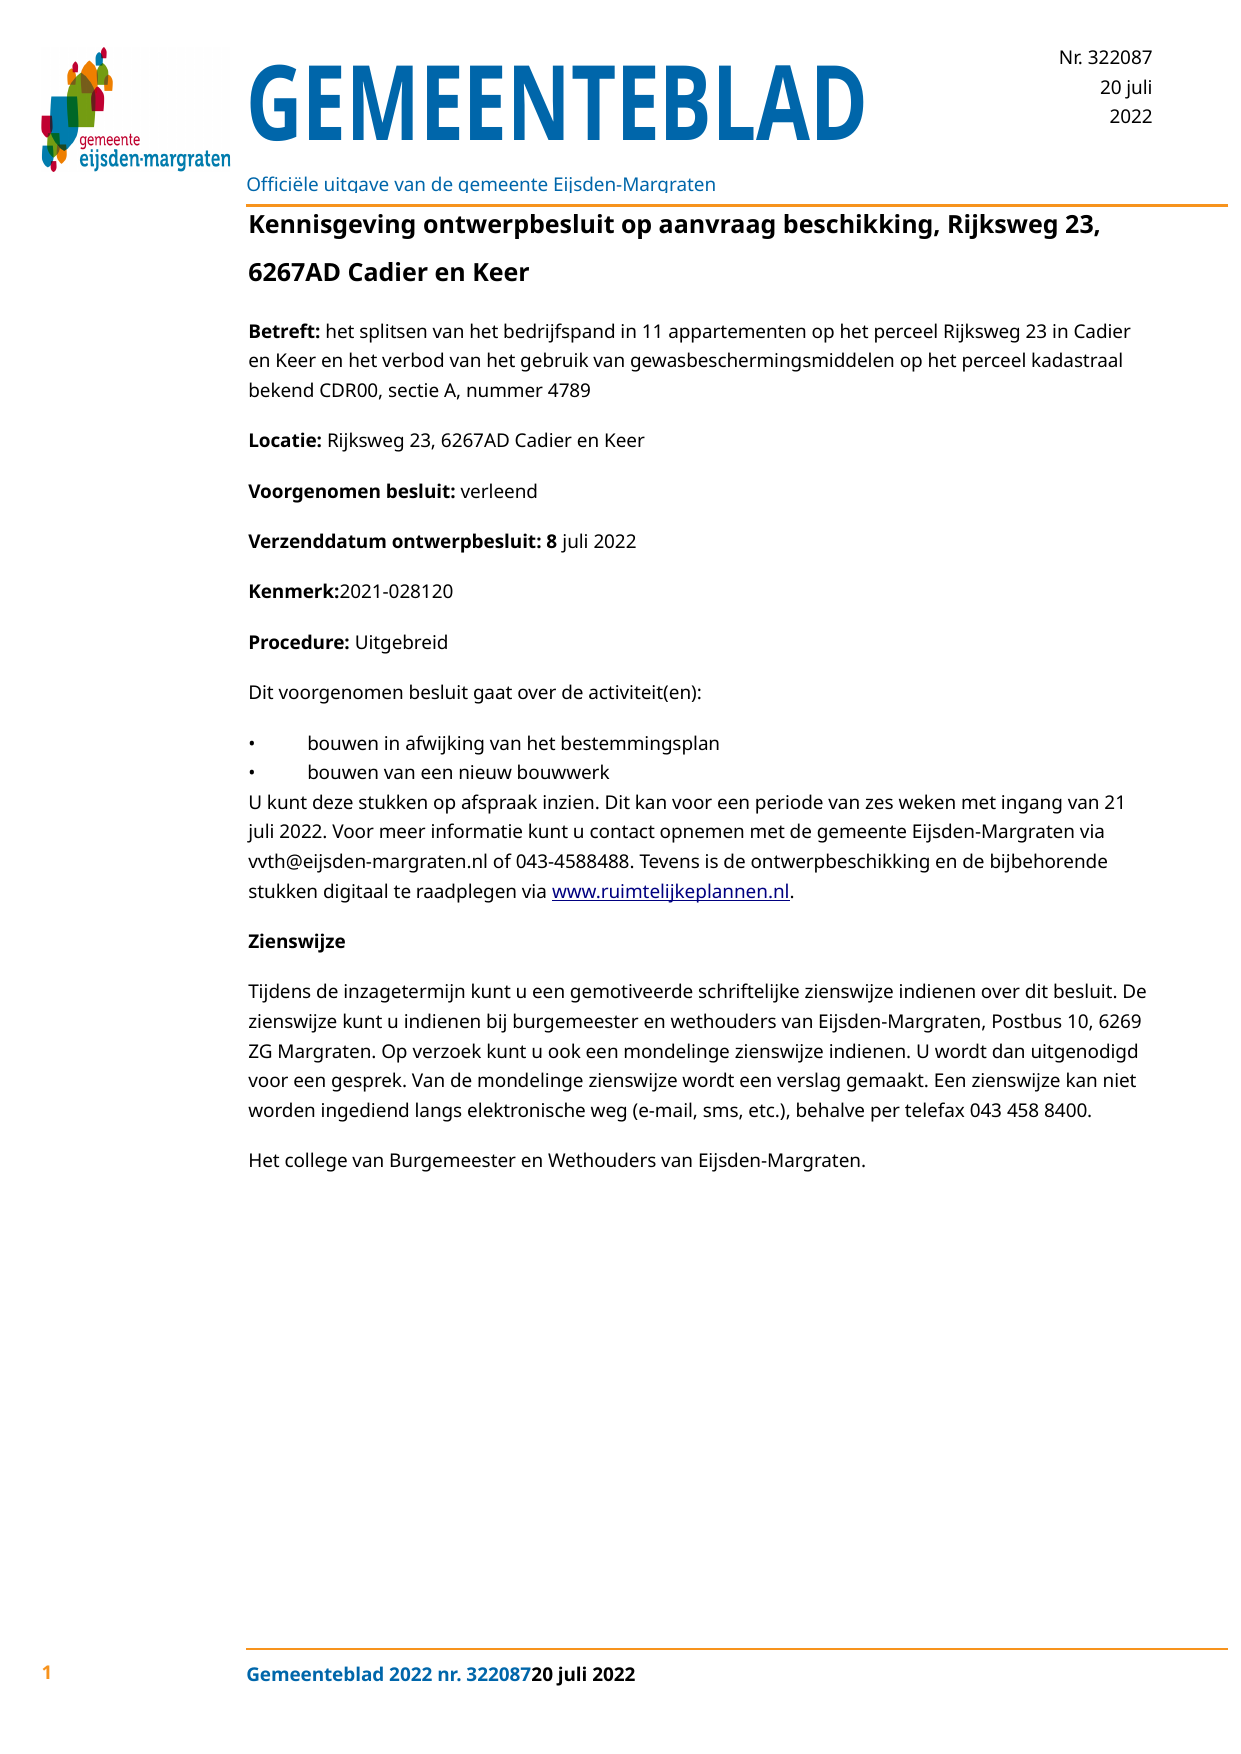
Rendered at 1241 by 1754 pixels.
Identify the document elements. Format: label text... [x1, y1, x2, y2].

text Dit voorgenomen besluit gaat over de activiteit(en): [248, 679, 1152, 705]
text U kunt deze stukken op afspraak inzien. Dit kan voor een periode van zes weken met ingang van 21 juli 2022. Voor meer informatie kunt u contact opnemen met de gemeente Eijsden-Margraten via vvth@eijsden-margraten.nl of 043-4588488. Tevens is de ontwerpbeschikking en de bijbehorende stukken digitaal te raadplegen via www.ruimtelijkeplannen.nl. [248, 789, 1152, 904]
list bouwen in afwijking van het bestemmingsplan [248, 730, 1152, 756]
text Zienswijze [248, 928, 1152, 954]
picture [41, 47, 231, 172]
text Kenmerk:2021-028120 [248, 579, 1152, 604]
list bouwen van een nieuw bouwwerk [248, 759, 1152, 785]
text Locatie: Rijksweg 23, 6267AD Cadier en Keer [248, 427, 1152, 453]
text Het college van Burgemeester en Wethouders van Eijsden-Margraten. [248, 1147, 1152, 1173]
text Tijdens de inzagetermijn kunt u een gemotiveerde schriftelijke zienswijze indienen over dit besluit. De zienswijze kunt u indienen bij burgemeester en wethouders van Eijsden-Margraten, Postbus 10, 6269 ZG Margraten. Op verzoek kunt u ook een mondelinge zienswijze indienen. U wordt dan uitgenodigd voor een gesprek. Van de mondelinge zienswijze wordt een verslag gemaakt. Een zienswijze kan niet worden ingediend langs elektronische weg (e-mail, sms, etc.), behalve per telefax 043 458 8400. [248, 979, 1152, 1123]
text Procedure: Uitgebreid [248, 629, 1152, 655]
text Verzenddatum ontwerpbesluit: 8 juli 2022 [248, 528, 1152, 554]
text Kennisgeving ontwerpbesluit op aanvraag beschikking, Rijksweg 23, 6267AD Cadier en Keer [248, 207, 1152, 288]
text Betreft: het splitsen van het bedrijfspand in 11 appartementen op het perceel Rijksweg 23 in Cadier en Keer en het verbod van het gebruik van gewasbeschermingsmiddelen op het perceel kadastraal bekend CDR00, sectie A, nummer 4789 [248, 318, 1152, 403]
text Voorgenomen besluit: verleend [248, 478, 1152, 504]
